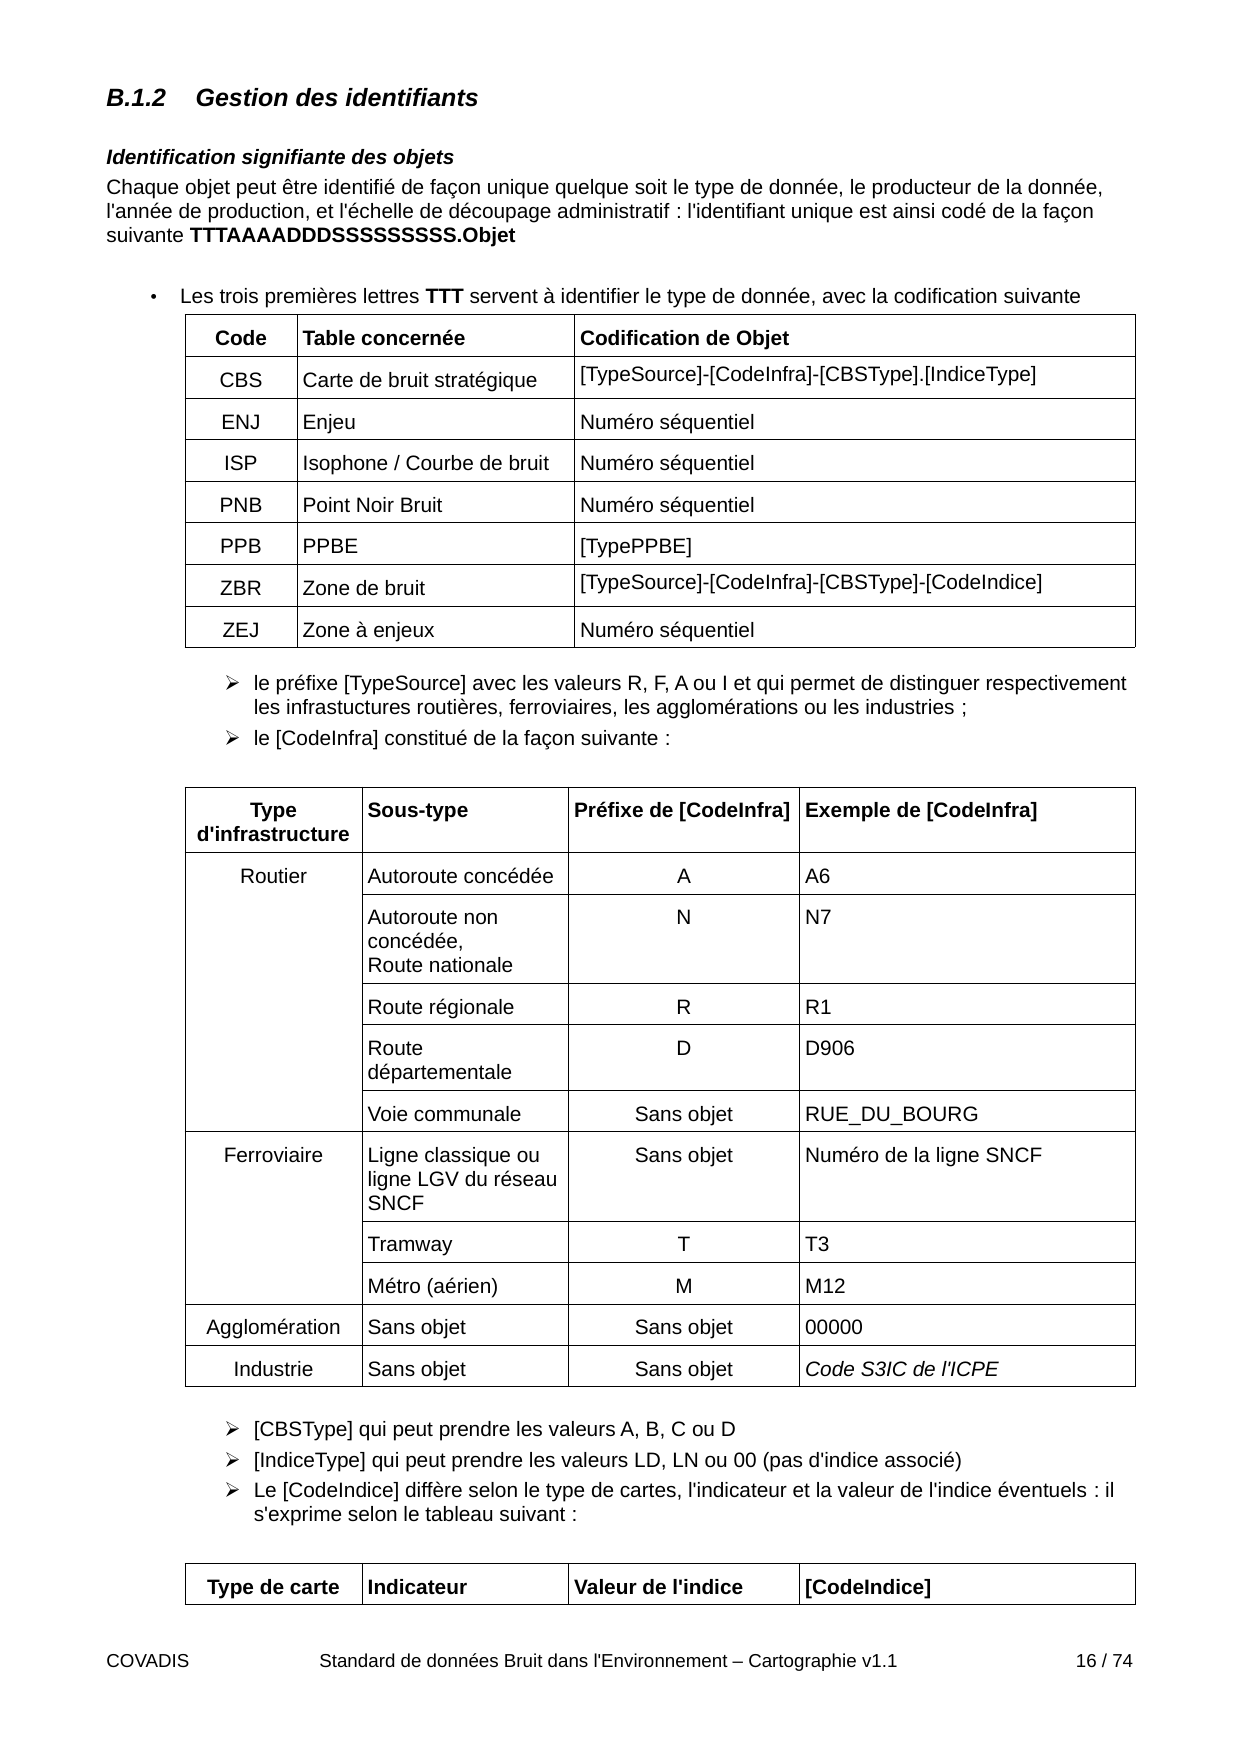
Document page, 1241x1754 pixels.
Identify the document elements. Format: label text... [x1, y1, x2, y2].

table_cell Sans objet [569, 1346, 799, 1386]
table_cell ZEJ [186, 607, 297, 647]
table_header Préfixe de [CodeInfra] [569, 788, 799, 852]
table_cell Point Noir Bruit [298, 482, 574, 522]
table_cell Sans objet [569, 1305, 799, 1345]
table_cell [TypeSource]-[CodeInfra]-[CBSType]-[CodeIndice] [575, 565, 1135, 606]
list Les trois premières lettres TTT servent à identifier le type de donnée, avec la codification suivante [150, 284, 1134, 308]
table_cell Ligne classique ou ligne LGV du réseau SNCF [363, 1132, 568, 1221]
table_cell A6 [800, 853, 1135, 893]
table_cell R1 [800, 984, 1135, 1024]
list le préfixe [TypeSource] avec les valeurs R, F, A ou I et qui permet de distinguer respectivement les infrastuctures routières, ferroviaires, les agglomérations ou les industries ; [224, 671, 1134, 719]
table_header Type de carte [186, 1564, 362, 1604]
table_header Sous-type [363, 788, 568, 852]
table_header [CodeIndice] [800, 1564, 1135, 1604]
table_cell Numéro séquentiel [575, 607, 1135, 647]
table_cell A [569, 853, 799, 893]
table_cell D [569, 1025, 799, 1090]
table_cell Enjeu [298, 399, 574, 439]
table_cell N7 [800, 895, 1135, 983]
table_cell M [569, 1263, 799, 1303]
text Chaque objet peut être identifié de façon unique quelque soit le type de donnée, le producteur de la donnée, l'année de production, et l'échelle de découpage administratif : l'identifiant unique est ainsi codé de la façon suivante TTTAAAADDDSSSSSSSSS.Objet [106, 175, 1134, 247]
table_cell Zone à enjeux [298, 607, 574, 647]
table_cell Ferroviaire [186, 1132, 362, 1303]
table_header Exemple de [CodeInfra] [800, 788, 1135, 852]
table_cell ZBR [186, 565, 297, 606]
list le [CodeInfra] constitué de la façon suivante : [224, 726, 1134, 750]
table_cell Zone de bruit [298, 565, 574, 606]
table_cell Agglomération [186, 1305, 362, 1345]
list [CBSType] qui peut prendre les valeurs A, B, C ou D [224, 1417, 1134, 1441]
list [IndiceType] qui peut prendre les valeurs LD, LN ou 00 (pas d'indice associé) [224, 1447, 1134, 1471]
table_cell Autoroute non concédée, Route nationale [363, 895, 568, 983]
table_cell D906 [800, 1025, 1135, 1090]
list Le [CodeIndice] diffère selon le type de cartes, l'indicateur et la valeur de l'indice éventuels : il s'exprime selon le tableau suivant : [224, 1478, 1134, 1526]
table_cell Autoroute concédée [363, 853, 568, 893]
table_cell Numéro séquentiel [575, 482, 1135, 522]
table_header Indicateur [363, 1564, 568, 1604]
table_cell Sans objet [363, 1346, 568, 1386]
table_cell Tramway [363, 1222, 568, 1262]
text Identification signifiante des objets [106, 145, 1134, 169]
table_cell Numéro séquentiel [575, 399, 1135, 439]
table_cell [TypeSource]-[CodeInfra]-[CBSType].[IndiceType] [575, 357, 1135, 398]
table_cell Isophone / Courbe de bruit [298, 440, 574, 481]
table_cell Route régionale [363, 984, 568, 1024]
table_cell T3 [800, 1222, 1135, 1262]
table_cell Métro (aérien) [363, 1263, 568, 1303]
table_cell N [569, 895, 799, 983]
table_cell T [569, 1222, 799, 1262]
table_cell ISP [186, 440, 297, 481]
table_cell Voie communale [363, 1091, 568, 1131]
table_cell Code S3IC de l'ICPE [800, 1346, 1135, 1386]
table_cell CBS [186, 357, 297, 398]
table_header Valeur de l'indice [569, 1564, 799, 1604]
table_cell PNB [186, 482, 297, 522]
table_cell [TypePPBE] [575, 523, 1135, 564]
table_cell Sans objet [363, 1305, 568, 1345]
table_cell Numéro de la ligne SNCF [800, 1132, 1135, 1221]
table_header Type d'infrastructure [186, 788, 362, 852]
table_cell R [569, 984, 799, 1024]
table_header Code [186, 315, 297, 356]
table_header Table concernée [298, 315, 574, 356]
table_cell Industrie [186, 1346, 362, 1386]
table_cell 00000 [800, 1305, 1135, 1345]
table_cell Carte de bruit stratégique [298, 357, 574, 398]
subtitle Gestion des identifiants [106, 83, 1134, 111]
table_cell M12 [800, 1263, 1135, 1303]
table_cell RUE_DU_BOURG [800, 1091, 1135, 1131]
table_cell PPBE [298, 523, 574, 564]
table_cell Sans objet [569, 1132, 799, 1221]
table_cell Sans objet [569, 1091, 799, 1131]
table_cell PPB [186, 523, 297, 564]
table_cell Route départementale [363, 1025, 568, 1090]
table_cell ENJ [186, 399, 297, 439]
table_cell Numéro séquentiel [575, 440, 1135, 481]
table_cell Routier [186, 853, 362, 1131]
table_header Codification de Objet [575, 315, 1135, 356]
